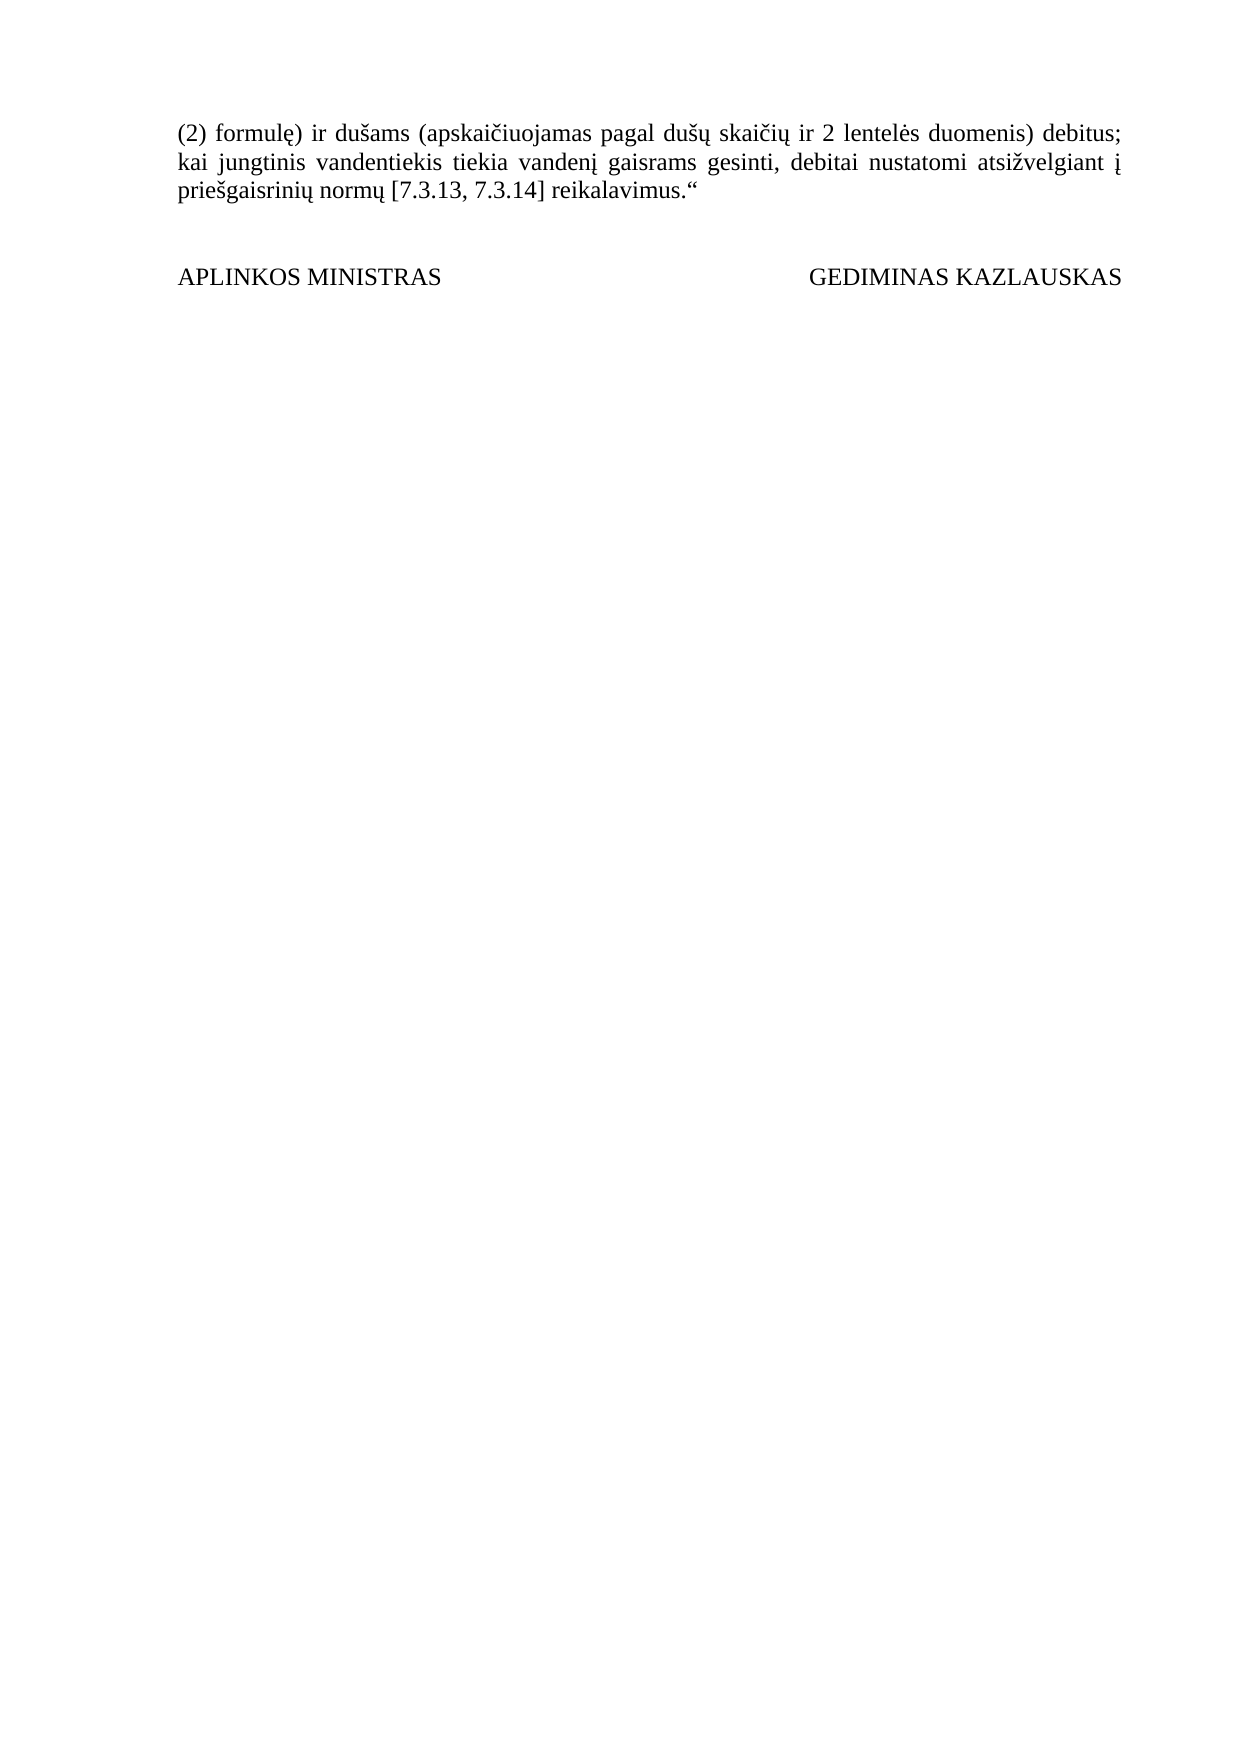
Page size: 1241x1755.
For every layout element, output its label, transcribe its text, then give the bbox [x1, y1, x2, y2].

text APLINKOS MINISTRAS GEDIMINAS KAZLAUSKAS [177, 262, 1122, 291]
text (2) formulę) ir dušams (apskaičiuojamas pagal dušų skaičių ir 2 lentelės duomenis) debitus; kai jungtinis vandentiekis tiekia vandenį gaisrams gesinti, debitai nustatomi atsižvelgiant į priešgaisrinių normų [7.3.13, 7.3.14] reikalavimus.“ [177, 118, 1122, 204]
